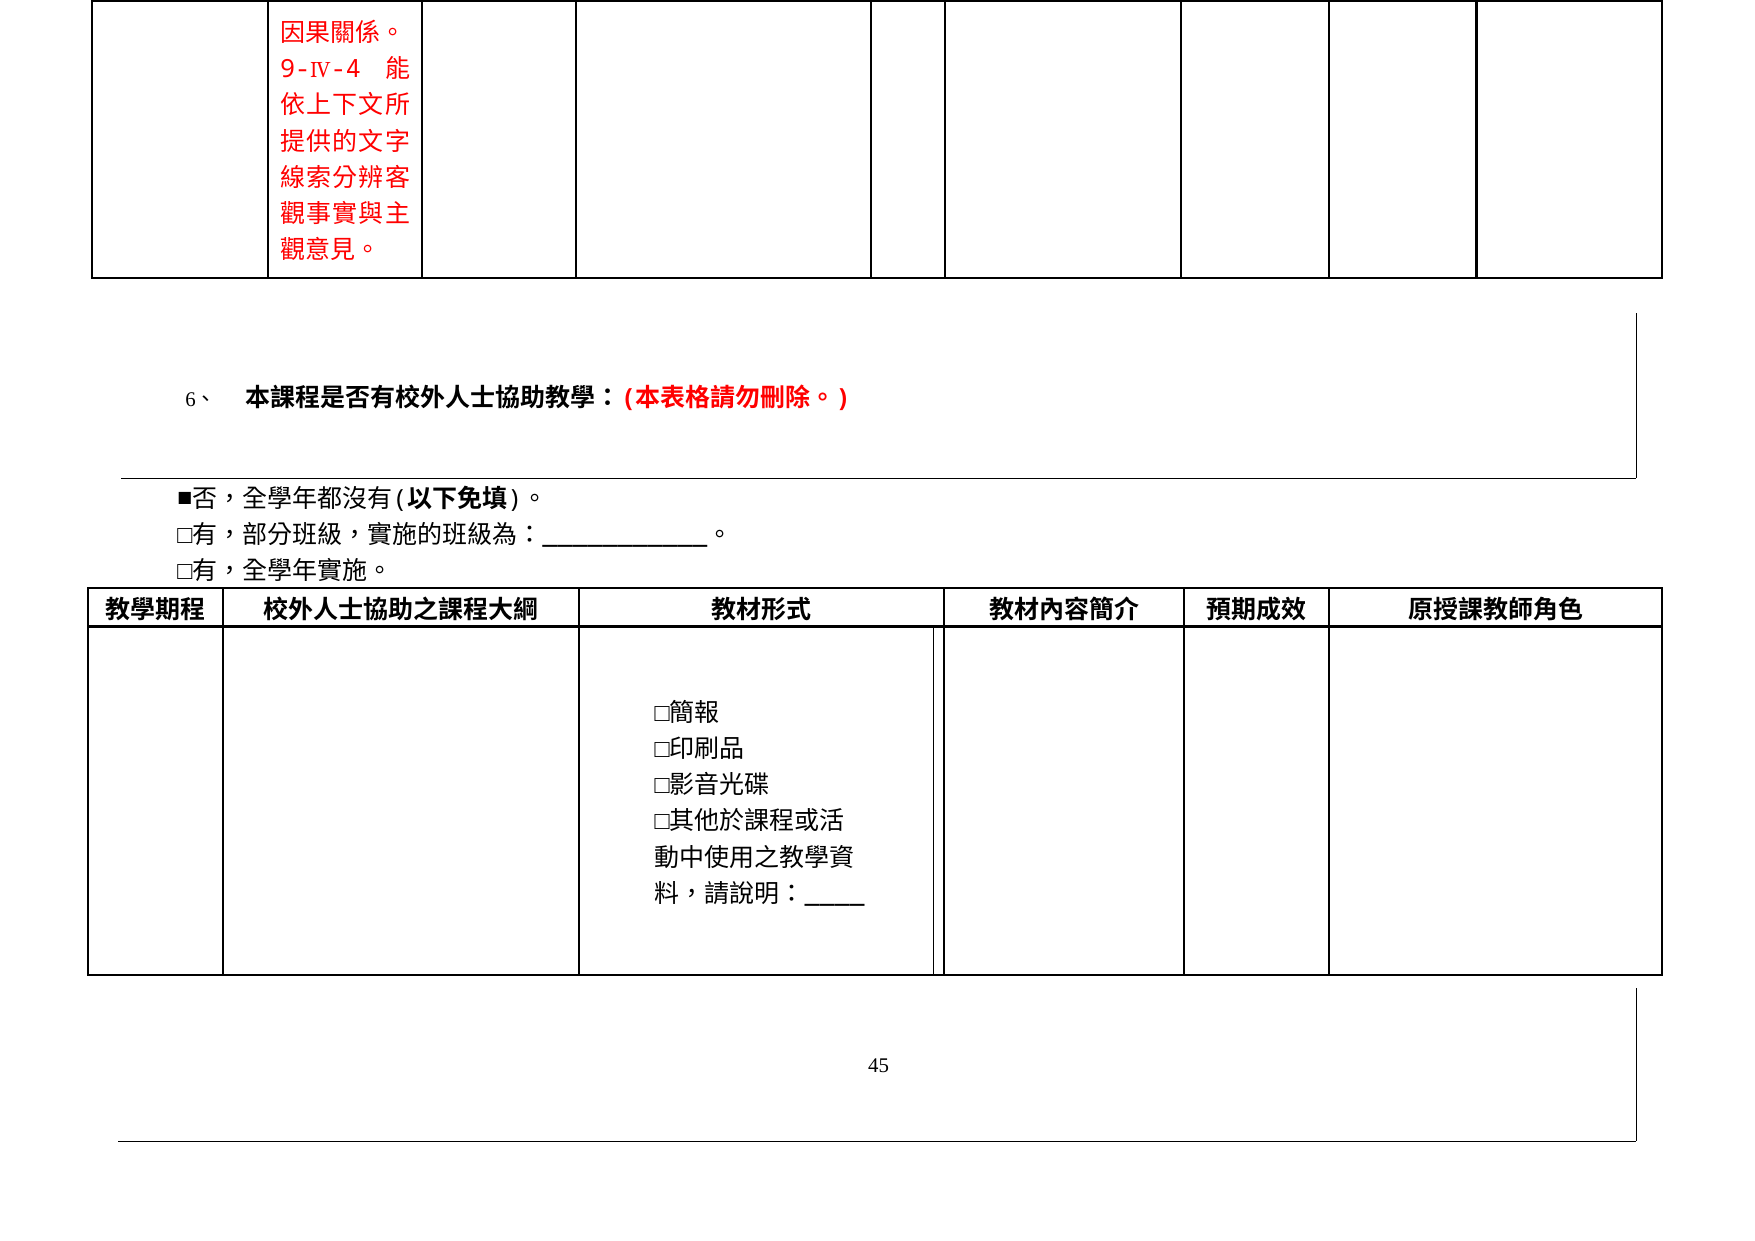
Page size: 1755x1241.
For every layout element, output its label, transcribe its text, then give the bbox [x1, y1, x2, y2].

table_cell [872, 2, 944, 277]
table_cell [577, 2, 870, 277]
table_cell [1330, 628, 1661, 974]
table_cell [423, 2, 575, 277]
table_cell [93, 2, 267, 277]
table_cell [945, 628, 1183, 974]
table_cell [224, 628, 578, 974]
table_header 預期成效 [1185, 589, 1328, 625]
table_header 原授課教師角色 [1330, 589, 1661, 625]
table_cell [1185, 628, 1328, 974]
table_cell [1182, 2, 1328, 277]
table_cell [1478, 2, 1661, 277]
table_header 校外人士協助之課程大綱 [224, 589, 578, 625]
list 本課程是否有校外人士協助教學：(本表格請勿刪除。) [121, 313, 1636, 478]
text ■否，全學年都沒有(以下免填)。 [121, 478, 1636, 514]
table_cell [1330, 2, 1475, 277]
table_cell [934, 628, 943, 974]
table_cell [89, 628, 222, 974]
table_cell □簡報 □印刷品 □影音光碟 □其他於課程或活動中使用之教學資料，請說明：____ [580, 628, 933, 974]
text □有，全學年實施。 [121, 551, 1636, 587]
table_header 教材內容簡介 [945, 589, 1183, 625]
text □有，部分班級，實施的班級為：___________。 [121, 514, 1636, 551]
table_header 教材形式 [580, 589, 943, 625]
table_cell [946, 2, 1180, 277]
table_cell 因果關係。 9-Ⅳ-4 能依上下文所提供的文字線索分辨客觀事實與主觀意見。 [269, 2, 421, 277]
table_header 教學期程 [89, 589, 222, 625]
